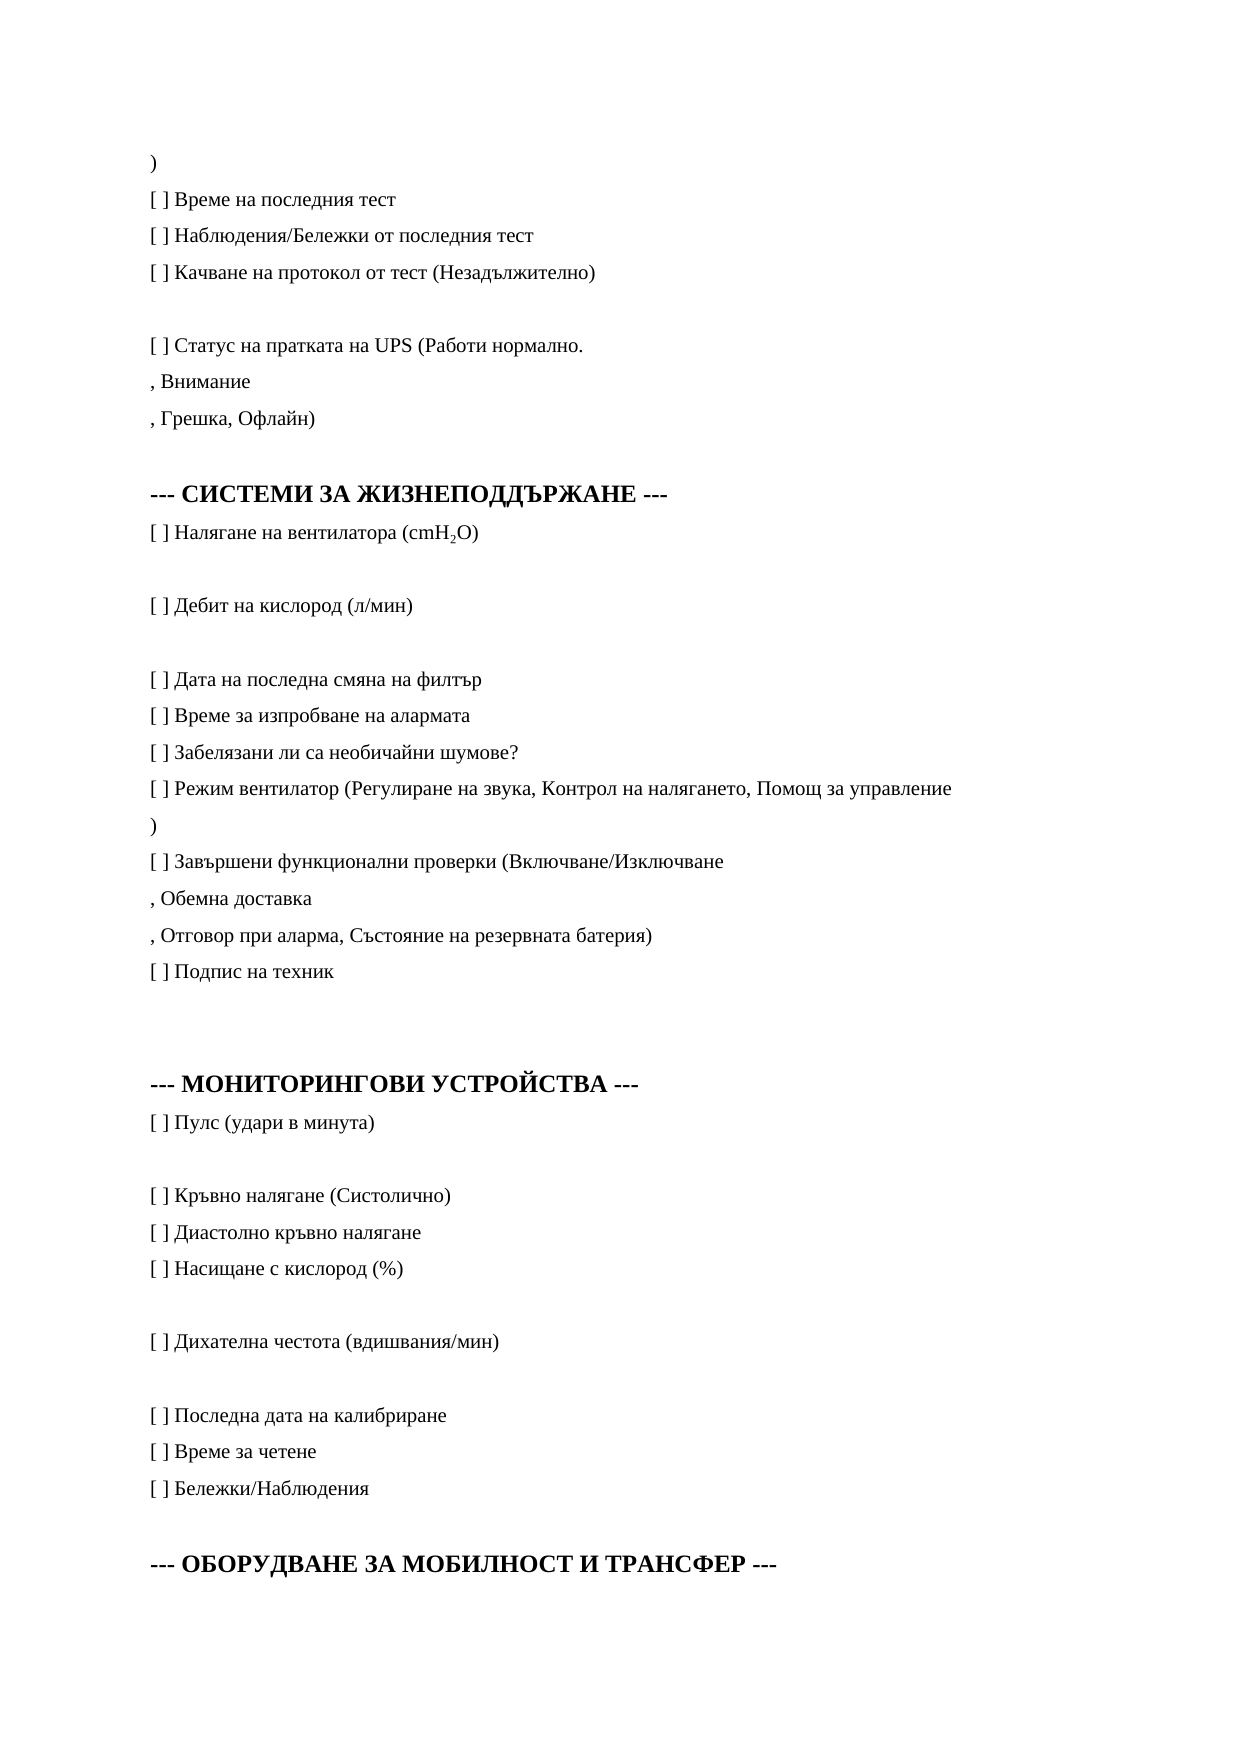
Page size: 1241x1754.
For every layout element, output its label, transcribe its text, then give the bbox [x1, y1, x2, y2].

text [ ] Дебит на кислород (л/мин) [150, 593, 1090, 617]
text [ ] Завършени функционални проверки (Включване/Изключване [150, 849, 1090, 873]
text [ ] Подпис на техник [150, 959, 1090, 983]
text [ ] Режим вентилатор (Регулиране на звука, Контрол на налягането, Помощ за управление [150, 776, 1090, 800]
text [ ] Последна дата на калибриране [150, 1402, 1090, 1427]
text , Отговор при аларма, Състояние на резервната батерия) [150, 922, 1090, 947]
text [ ] Насищане с кислород (%) [150, 1256, 1090, 1280]
text [ ] Диастолно кръвно налягане [150, 1220, 1090, 1244]
text ) [150, 813, 1090, 837]
text --- СИСТЕМИ ЗА ЖИЗНЕПОДДЪРЖАНЕ --- [150, 479, 1090, 508]
text [ ] Качване на протокол от тест (Незадължително) [150, 260, 1090, 284]
text --- МОНИТОРИНГОВИ УСТРОЙСТВА --- [150, 1069, 1090, 1097]
text , Обемна доставка [150, 886, 1090, 910]
text , Внимание [150, 369, 1090, 393]
text [ ] Наблюдения/Бележки от последния тест [150, 223, 1090, 247]
text [ ] Пулс (удари в минута) [150, 1110, 1090, 1134]
text [ ] Дата на последна смяна на филтър [150, 667, 1090, 691]
text [ ] Налягане на вентилатора (cmH₂O) [150, 520, 1090, 544]
text [ ] Време за изпробване на алармата [150, 703, 1090, 727]
text [ ] Дихателна честота (вдишвания/мин) [150, 1329, 1090, 1353]
text , Грешка, Офлайн) [150, 406, 1090, 430]
text ) [150, 150, 1090, 174]
text --- ОБОРУДВАНЕ ЗА МОБИЛНОСТ И ТРАНСФЕР --- [150, 1549, 1090, 1577]
text [ ] Време за четене [150, 1439, 1090, 1463]
text [ ] Кръвно налягане (Систолично) [150, 1183, 1090, 1207]
text [ ] Забелязани ли са необичайни шумове? [150, 740, 1090, 764]
text [ ] Време на последния тест [150, 187, 1090, 211]
text [ ] Статус на пратката на UPS (Работи нормално. [150, 333, 1090, 357]
text [ ] Бележки/Наблюдения [150, 1476, 1090, 1500]
